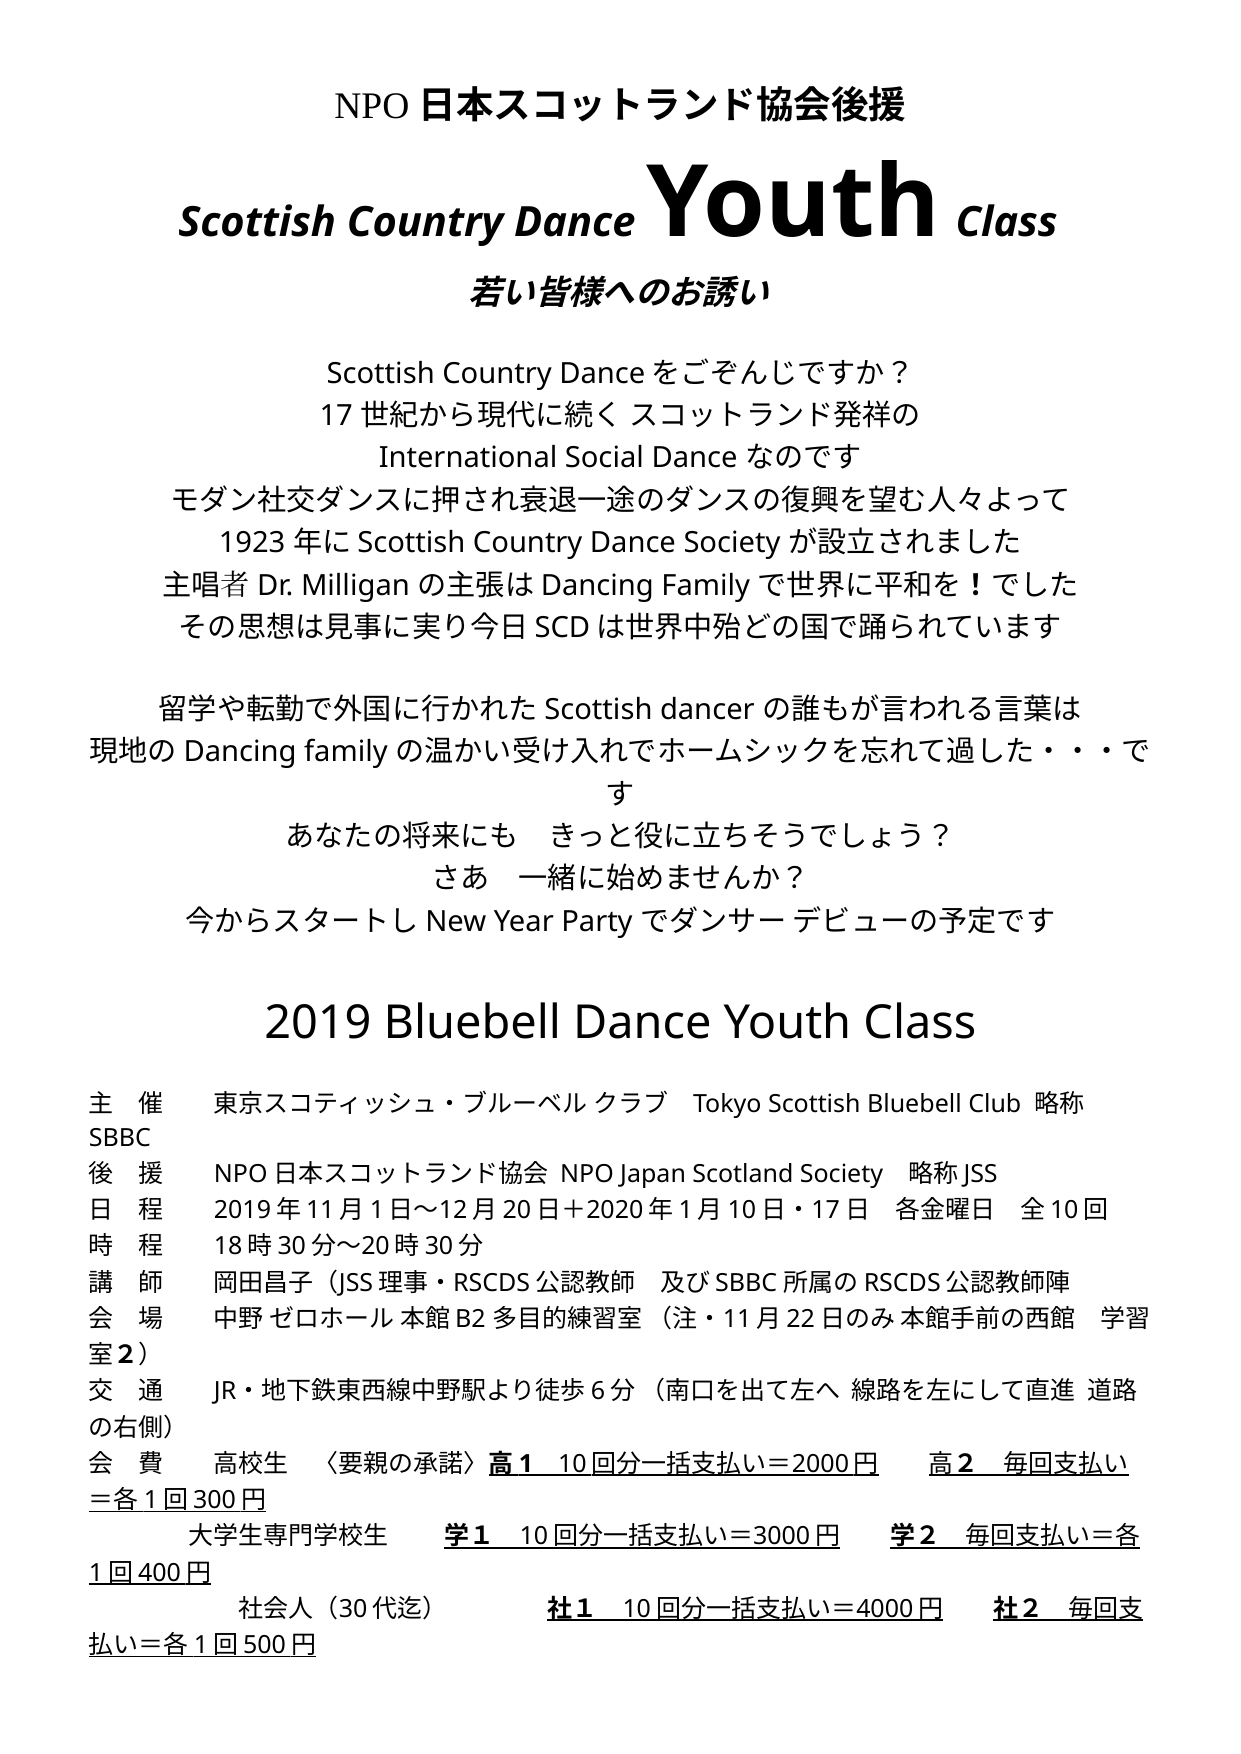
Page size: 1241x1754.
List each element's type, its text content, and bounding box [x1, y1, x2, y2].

text 留学や転勤で外国に行かれた Scottish dancer の誰もが言われる言葉は [89, 686, 1152, 728]
text 交 通 JR・地下鉄東西線中野駅より徒歩6分 （南口を出て左へ 線路を左にして直進 道路の右側） [89, 1371, 1152, 1443]
text さあ 一緒に始めませんか？ [89, 855, 1152, 897]
text 講 師 岡田昌子（JSS理事・RSCDS公認教師 及びSBBC 所属のRSCDS公認教師陣 [89, 1262, 1152, 1298]
text モダン社交ダンスに押され衰退一途のダンスの復興を望む人々よって [89, 476, 1152, 519]
text 会 費 高校生 〈要親の承諾〉高1 10回分一括支払い＝2000円 高２ 毎回支払い＝各1回300円 [89, 1443, 1152, 1516]
text 会 場 中野 ゼロホール 本館B2 多目的練習室 （注・11月22日のみ 本館手前の西館 学習室２） [89, 1298, 1152, 1371]
text 後 援 NPO 日本スコットランド協会 NPO Japan Scotland Society 略称JSS [89, 1153, 1152, 1189]
text 社会人（30代迄） 社１ 10回分一括支払い＝4000円 社２ 毎回支払い＝各1回500円 [89, 1588, 1152, 1661]
text 時 程 18時30分～20時30分 [89, 1226, 1152, 1262]
text 2019 Bluebell Dance Youth Class [89, 988, 1152, 1052]
text 若い皆様へのお誘い [89, 266, 1152, 314]
text Scottish Country Danceをごぞんじですか？ [89, 349, 1152, 392]
text 今からスタートし New Year Party でダンサー デビューの予定です [89, 897, 1152, 940]
text 主唱者 Dr. Milligan の主張は Dancing Family で世界に平和を！でした [89, 561, 1152, 603]
text あなたの将来にも きっと役に立ちそうでしょう？ [89, 813, 1152, 855]
text 17 世紀から現代に続く スコットランド発祥の [89, 392, 1152, 434]
text 大学生専門学校生 学１ 10回分一括支払い＝3000円 学２ 毎回支払い＝各1回400円 [89, 1516, 1152, 1588]
text Scottish Country Dance Youth Class [89, 129, 1152, 266]
text 日 程 2019年11月1日～12月20日＋2020年1月10日・17日 各金曜日 全10回 [89, 1189, 1152, 1226]
text NPO 日本スコットランド協会後援 [89, 75, 1152, 129]
text 現地の Dancing family の温かい受け入れでホームシックを忘れて過した・・・です [89, 728, 1152, 813]
text International Social Dance なのです [89, 434, 1152, 476]
text 主 催 東京スコティッシュ・ブルーベル クラブ Tokyo Scottish Bluebell Club 略称 SBBC [89, 1083, 1152, 1153]
text その思想は見事に実り今日SCDは世界中殆どの国で踊られています [89, 603, 1152, 646]
text 1923 年にScottish Country Dance Society が設立されました [89, 519, 1152, 561]
